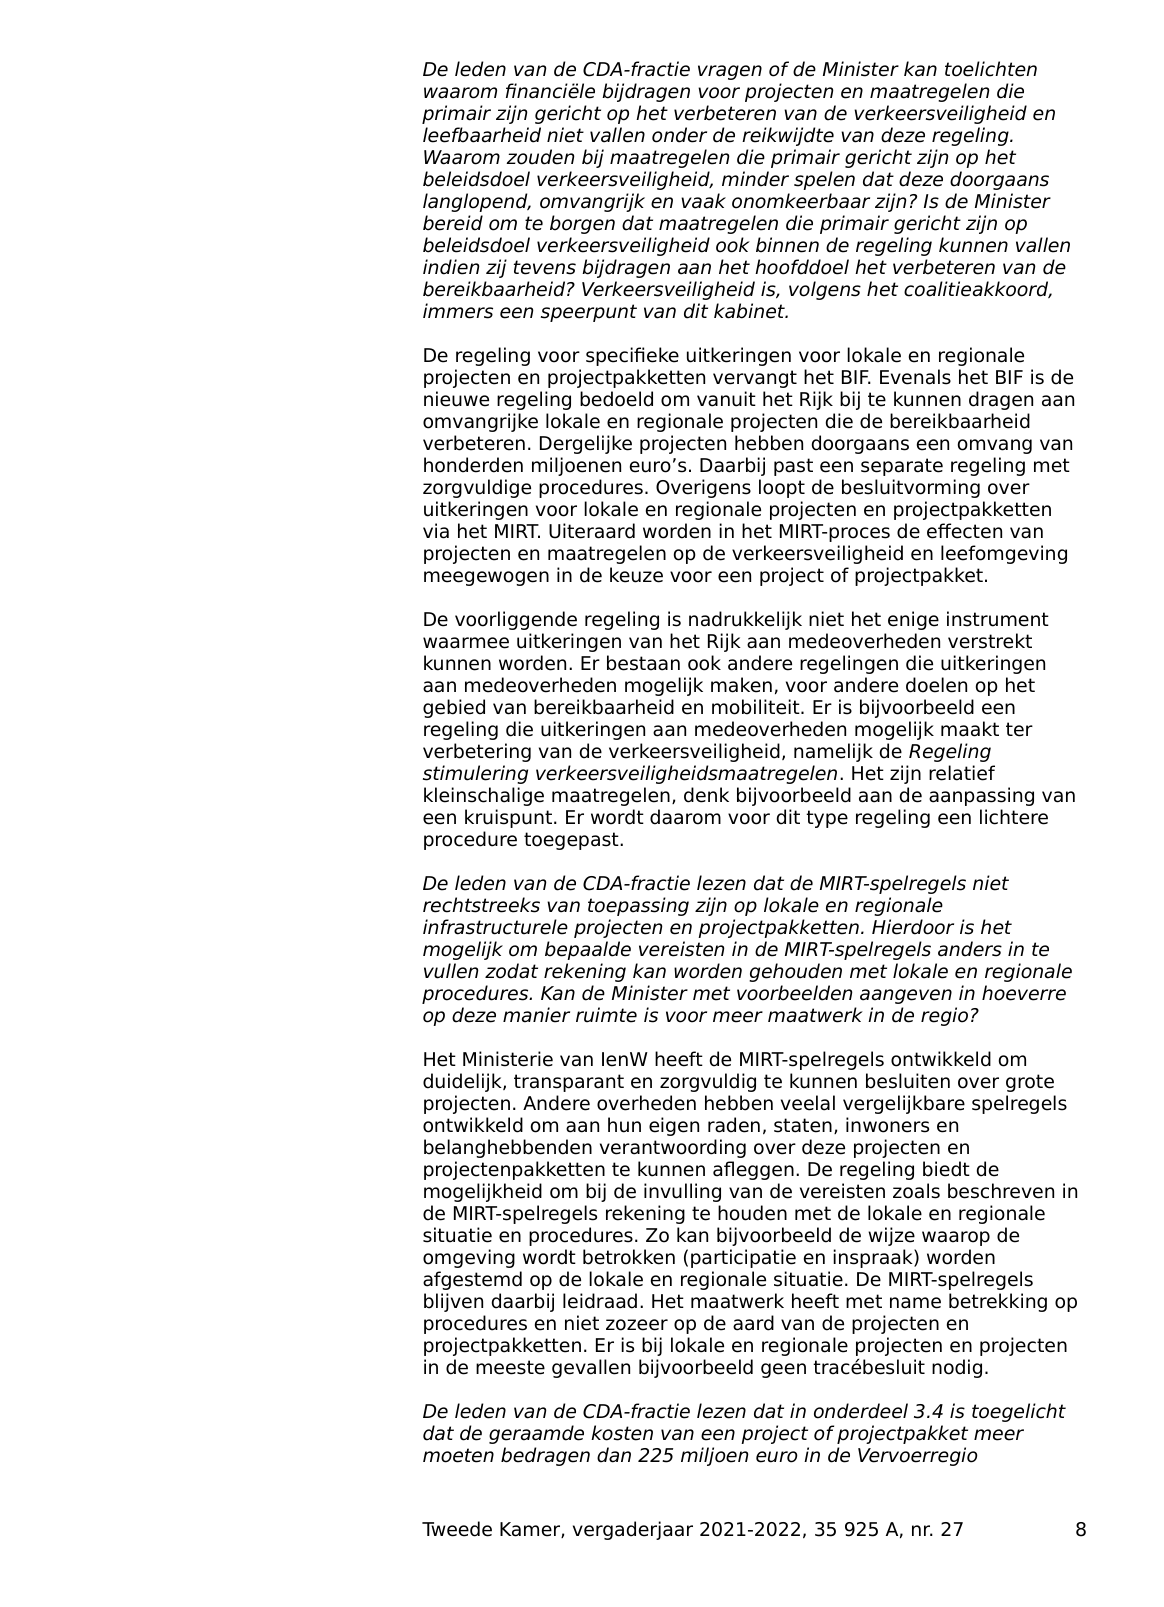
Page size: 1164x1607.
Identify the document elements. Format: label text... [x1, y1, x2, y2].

text De leden van de CDA-fractie lezen dat de MIRT-spelregels niet rechtstreeks van toepassing zijn op lokale en regionale infrastructurele projecten en projectpakketten. Hierdoor is het mogelijk om bepaalde vereisten in de MIRT-spelregels anders in te vullen zodat rekening kan worden gehouden met lokale en regionale procedures. Kan de Minister met voorbeelden aangeven in hoeverre op deze manier ruimte is voor meer maatwerk in de regio? [422, 873, 1087, 1027]
text De leden van de CDA-fractie lezen dat in onderdeel 3.4 is toegelicht dat de geraamde kosten van een project of projectpakket meer moeten bedragen dan 225 miljoen euro in de Vervoerregio [422, 1401, 1087, 1467]
text Het Ministerie van IenW heeft de MIRT-spelregels ontwikkeld om duidelijk, transparant en zorgvuldig te kunnen besluiten over grote projecten. Andere overheden hebben veelal vergelijkbare spelregels ontwikkeld om aan hun eigen raden, staten, inwoners en belanghebbenden verantwoording over deze projecten en projectenpakketten te kunnen afleggen. De regeling biedt de mogelijkheid om bij de invulling van de vereisten zoals beschreven in de MIRT-spelregels rekening te houden met de lokale en regionale situatie en procedures. Zo kan bijvoorbeeld de wijze waarop de omgeving wordt betrokken (participatie en inspraak) worden afgestemd op de lokale en regionale situatie. De MIRT-spelregels blijven daarbij leidraad. Het maatwerk heeft met name betrekking op procedures en niet zozeer op de aard van de projecten en projectpakketten. Er is bij lokale en regionale projecten en projecten in de meeste gevallen bijvoorbeeld geen tracébesluit nodig. [422, 1049, 1087, 1379]
text De regeling voor specifieke uitkeringen voor lokale en regionale projecten en projectpakketten vervangt het BIF. Evenals het BIF is de nieuwe regeling bedoeld om vanuit het Rijk bij te kunnen dragen aan omvangrijke lokale en regionale projecten die de bereikbaarheid verbeteren. Dergelijke projecten hebben doorgaans een omvang van honderden miljoenen euro’s. Daarbij past een separate regeling met zorgvuldige procedures. Overigens loopt de besluitvorming over uitkeringen voor lokale en regionale projecten en projectpakketten via het MIRT. Uiteraard worden in het MIRT-proces de effecten van projecten en maatregelen op de verkeersveiligheid en leefomgeving meegewogen in de keuze voor een project of projectpakket. [422, 345, 1087, 587]
text De leden van de CDA-fractie vragen of de Minister kan toelichten waarom financiële bijdragen voor projecten en maatregelen die primair zijn gericht op het verbeteren van de verkeersveiligheid en leefbaarheid niet vallen onder de reikwijdte van deze regeling. Waarom zouden bij maatregelen die primair gericht zijn op het beleidsdoel verkeersveiligheid, minder spelen dat deze doorgaans langlopend, omvangrijk en vaak onomkeerbaar zijn? Is de Minister bereid om te borgen dat maatregelen die primair gericht zijn op beleidsdoel verkeersveiligheid ook binnen de regeling kunnen vallen indien zij tevens bijdragen aan het hoofddoel het verbeteren van de bereikbaarheid? Verkeersveiligheid is, volgens het coalitieakkoord, immers een speerpunt van dit kabinet. [422, 59, 1087, 323]
text De voorliggende regeling is nadrukkelijk niet het enige instrument waarmee uitkeringen van het Rijk aan medeoverheden verstrekt kunnen worden. Er bestaan ook andere regelingen die uitkeringen aan medeoverheden mogelijk maken, voor andere doelen op het gebied van bereikbaarheid en mobiliteit. Er is bijvoorbeeld een regeling die uitkeringen aan medeoverheden mogelijk maakt ter verbetering van de verkeersveiligheid, namelijk de Regeling stimulering verkeersveiligheidsmaatregelen. Het zijn relatief kleinschalige maatregelen, denk bijvoorbeeld aan de aanpassing van een kruispunt. Er wordt daarom voor dit type regeling een lichtere procedure toegepast. [422, 609, 1087, 851]
